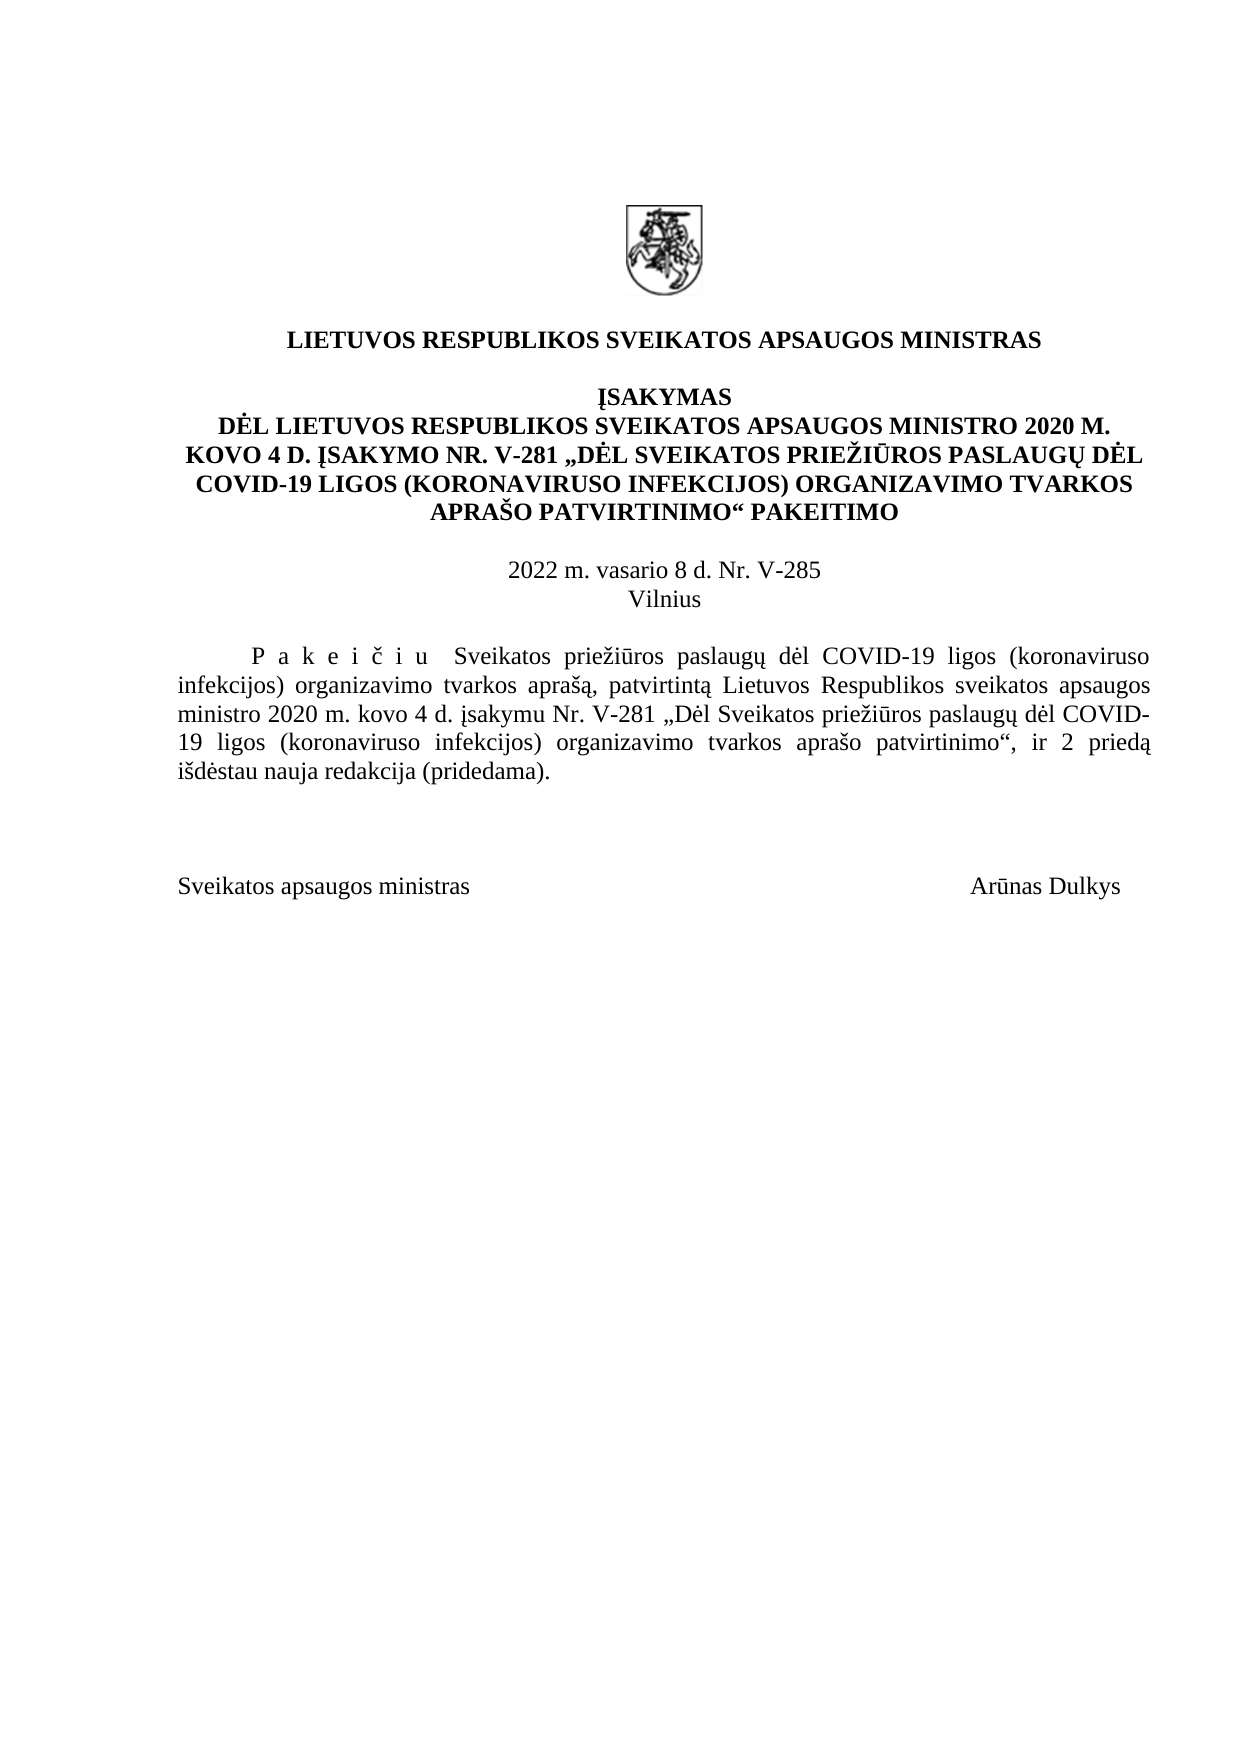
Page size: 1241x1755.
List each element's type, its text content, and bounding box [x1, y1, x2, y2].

text Vilnius [177, 584, 1152, 612]
text DĖL LIETUVOS RESPUBLIKOS SVEIKATOS APSAUGOS MINISTRO 2020 M. KOVO 4 D. ĮSAKYMO NR. V-281 „DĖL SVEIKATOS PRIEŽIŪROS PASLAUGŲ DĖL COVID-19 LIGOS (KORONAVIRUSO INFEKCIJOS) ORGANIZAVIMO TVARKOS APRAŠO PATVIRTINIMO“ PAKEITIMO [177, 411, 1152, 526]
text LIETUVOS RESPUBLIKOS SVEIKATOS APSAUGOS MINISTRAS [177, 325, 1152, 354]
text P a k e i č i u Sveikatos priežiūros paslaugų dėl COVID-19 ligos (koronaviruso infekcijos) organizavimo tvarkos aprašą, patvirtintą Lietuvos Respublikos sveikatos apsaugos ministro 2020 m. kovo 4 d. įsakymu Nr. V-281 „Dėl Sveikatos priežiūros paslaugų dėl COVID-19 ligos (koronaviruso infekcijos) organizavimo tvarkos aprašo patvirtinimo“, ir 2 priedą išdėstau nauja redakcija (pridedama). [177, 641, 1152, 785]
text ĮSAKYMAS [177, 382, 1152, 411]
text 2022 m. vasario 8 d. Nr. V-285 [177, 555, 1152, 584]
text Sveikatos apsaugos ministras Arūnas Dulkys [177, 871, 1152, 900]
